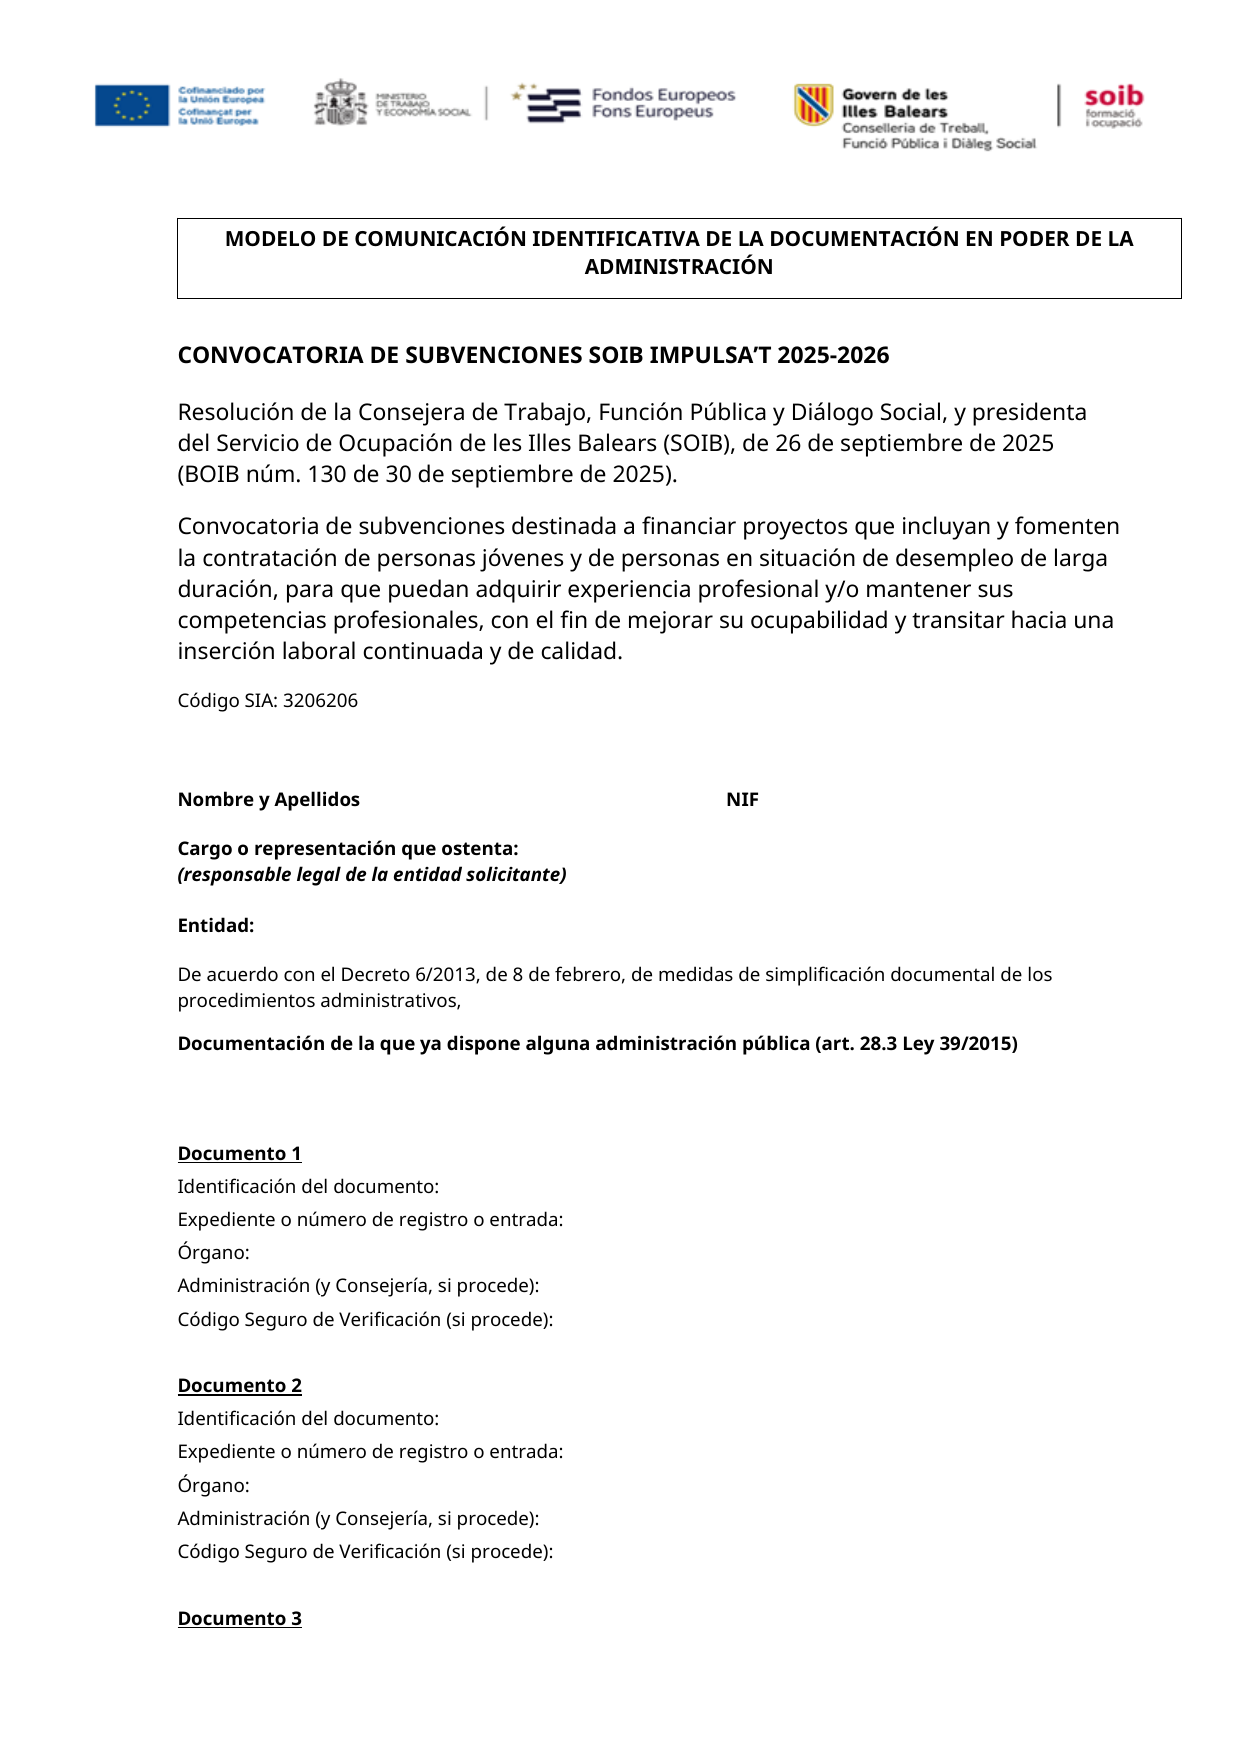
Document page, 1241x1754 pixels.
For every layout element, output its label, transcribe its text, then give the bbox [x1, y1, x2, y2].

text Documentación de la que ya dispone alguna administración pública (art. 28.3 Ley 39/2015) [177, 1030, 1122, 1056]
text Expediente o número de registro o entrada: [177, 1206, 1122, 1232]
text Cargo o representación que ostenta: [177, 836, 1122, 861]
text Código SIA: 3206206 [177, 687, 1122, 713]
text Administración (y Consejería, si procede): [177, 1273, 1122, 1298]
text Administración (y Consejería, si procede): [177, 1505, 1122, 1531]
text Identificación del documento: [177, 1173, 1122, 1198]
text Expediente o número de registro o entrada: [177, 1439, 1122, 1464]
text Resolución de la Consejera de Trabajo, Función Pública y Diálogo Social, y presidenta del Servicio de Ocupación de les Illes Balears (SOIB), de 26 de septiembre de 2025 (BOIB núm. 130 de 30 de septiembre de 2025). [177, 396, 1122, 489]
text Documento 2 [177, 1372, 1122, 1398]
text Código Seguro de Verificación (si procede): [177, 1538, 1122, 1564]
text (responsable legal de la entidad solicitante) [177, 861, 1122, 887]
text Entidad: [177, 912, 1122, 938]
text Convocatoria de subvenciones destinada a financiar proyectos que incluyan y fomenten la contratación de personas jóvenes y de personas en situación de desempleo de larga duración, para que puedan adquirir experiencia profesional y/o mantener sus competencias profesionales, con el fin de mejorar su ocupabilidad y transitar hacia una inserción laboral continuada y de calidad. [177, 510, 1122, 667]
text Identificación del documento: [177, 1406, 1122, 1431]
text CONVOCATORIA DE SUBVENCIONES SOIB IMPULSA’T 2025-2026 [177, 339, 1122, 370]
text De acuerdo con el Decreto 6/2013, de 8 de febrero, de medidas de simplificación documental de los procedimientos administrativos, [177, 961, 1122, 1012]
text Documento 3 [177, 1605, 1122, 1631]
text Nombre y Apellidos NIF [177, 786, 1122, 812]
text Órgano: [177, 1472, 1122, 1498]
table_header MODELO DE COMUNICACIÓN IDENTIFICATIVA DE LA DOCUMENTACIÓN EN PODER DE LA ADMINISTRACIÓN [178, 219, 1181, 298]
text Código Seguro de Verificación (si procede): [177, 1306, 1122, 1331]
text Documento 1 [177, 1140, 1122, 1165]
text Órgano: [177, 1239, 1122, 1265]
